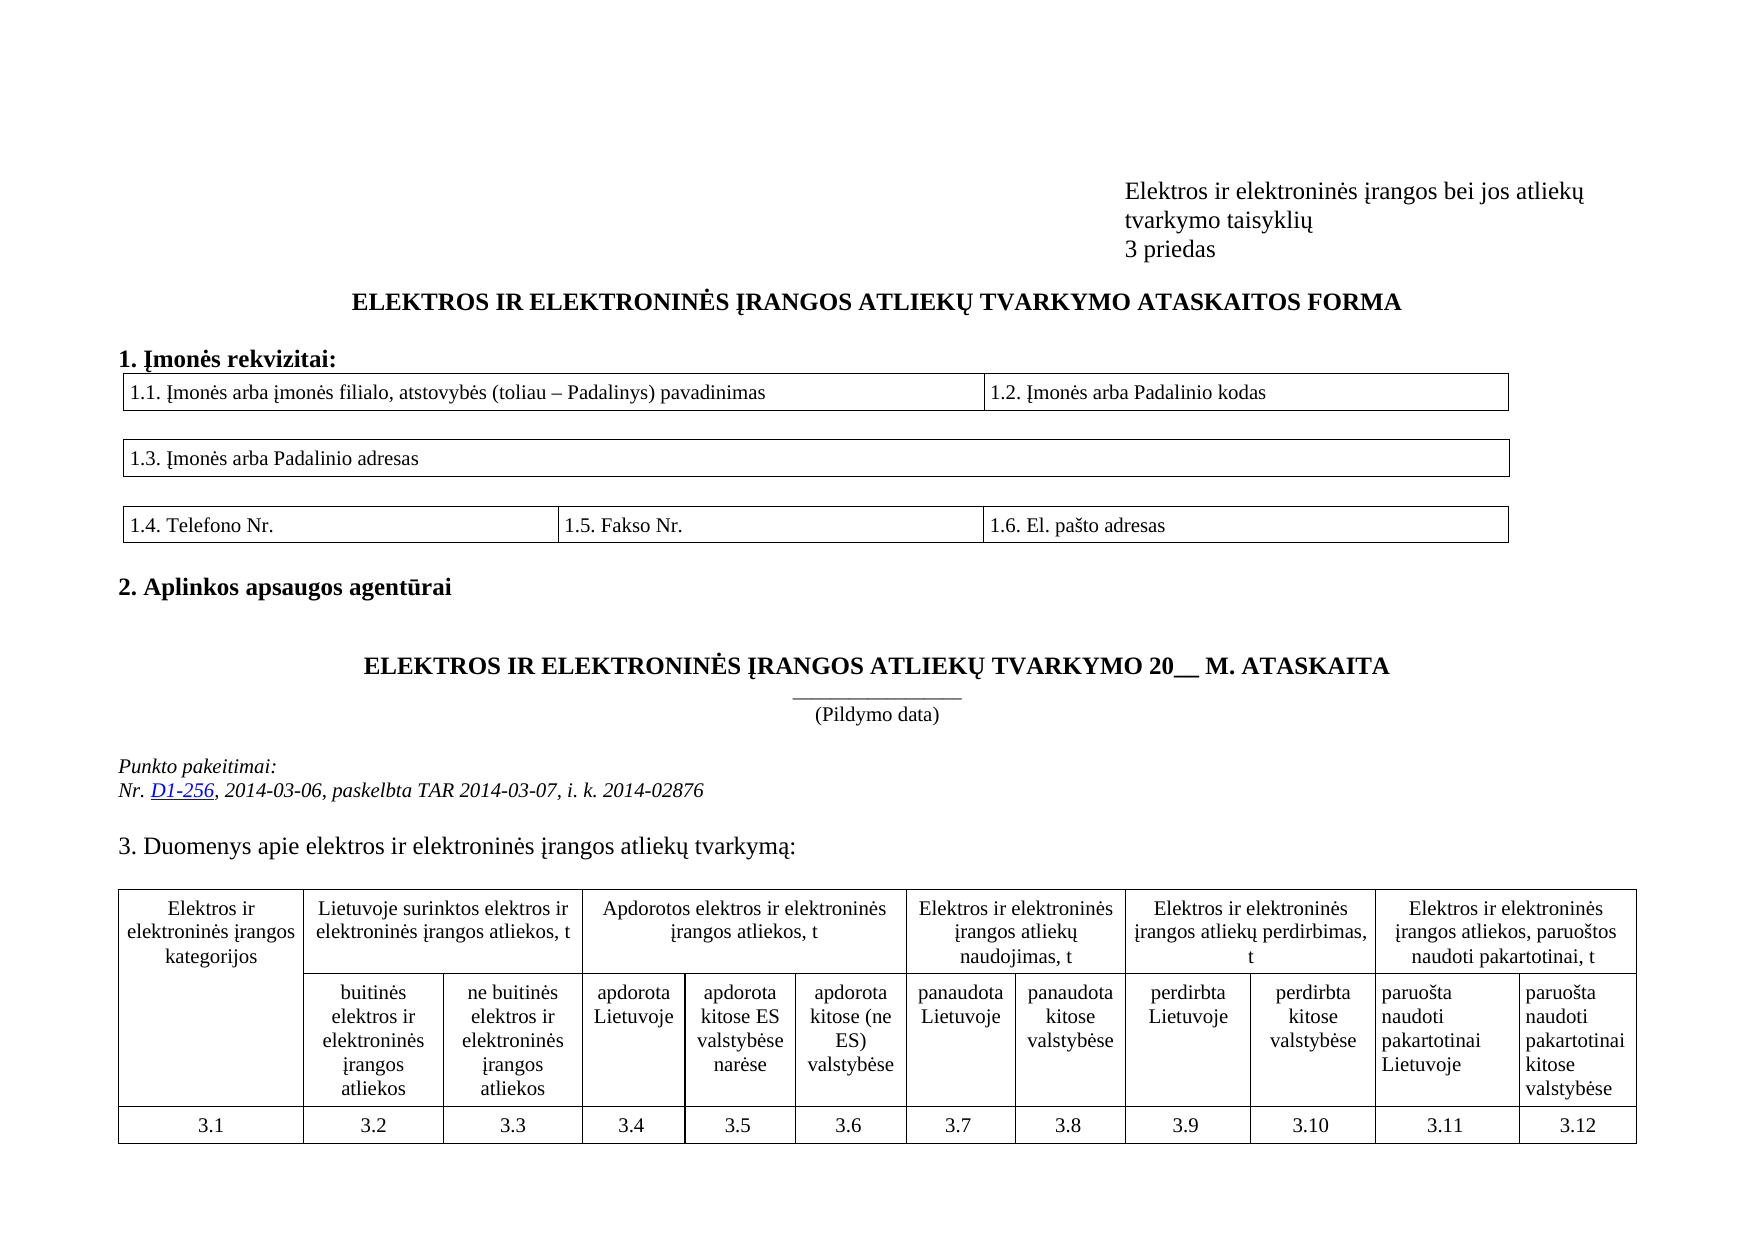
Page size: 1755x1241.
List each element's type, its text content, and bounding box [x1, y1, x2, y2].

table_cell 3.9 [1126, 1107, 1250, 1143]
text (Pildymo data) [118, 701, 1636, 726]
table_cell buitinės elektros ir elektroninės įrangos atliekos [304, 974, 443, 1106]
text Elektros ir elektroninės įrangos bei jos atliekų tvarkymo taisyklių [1124, 176, 1636, 234]
table_cell panaudota Lietuvoje [907, 974, 1015, 1106]
table_cell panaudota kitose valstybėse [1016, 974, 1125, 1106]
table_cell paruošta naudoti pakartotinai Lietuvoje [1376, 974, 1519, 1106]
table_cell apdorota kitose (ne ES) valstybėse [796, 974, 906, 1106]
table_cell perdirbta Lietuvoje [1126, 974, 1250, 1106]
text 2. Aplinkos apsaugos agentūrai [118, 572, 1636, 601]
table_cell 3.12 [1520, 1107, 1636, 1143]
table_header Lietuvoje surinktos elektros ir elektroninės įrangos atliekos, t [304, 890, 582, 973]
table_cell paruošta naudoti pakartotinai kitose valstybėse [1520, 974, 1636, 1106]
table_header Elektros ir elektroninės įrangos kategorijos [119, 890, 303, 1106]
table_cell 3.7 [907, 1107, 1015, 1143]
table_header 1.3. Įmonės arba Padalinio adresas [124, 440, 1509, 476]
text 3. Duomenys apie elektros ir elektroninės įrangos atliekų tvarkymą: [118, 831, 1636, 860]
text 3 priedas [1124, 234, 1636, 263]
text __________________ [118, 680, 1636, 701]
table_cell 3.6 [796, 1107, 906, 1143]
table_cell 3.1 [119, 1107, 303, 1143]
table_header 1.6. El. pašto adresas [984, 507, 1508, 542]
table_cell 3.5 [686, 1107, 795, 1143]
table_cell 3.11 [1376, 1107, 1519, 1143]
table_cell 3.2 [304, 1107, 443, 1143]
table_header 1.2. Įmonės arba Padalinio kodas [985, 374, 1508, 409]
text Punkto pakeitimai: [118, 754, 1636, 778]
text 1. Įmonės rekvizitai: [118, 344, 1636, 373]
text ELEKTROS IR ELEKTRONINĖS ĮRANGOS ATLIEKŲ TVARKYMO 20__ M. ATASKAITA [118, 651, 1636, 680]
table_header Elektros ir elektroninės įrangos atliekų perdirbimas, t [1126, 890, 1375, 973]
table_header Apdorotos elektros ir elektroninės įrangos atliekos, t [583, 890, 906, 973]
table_cell 3.3 [444, 1107, 582, 1143]
table_header 1.1. Įmonės arba įmonės filialo, atstovybės (toliau – Padalinys) pavadinimas [124, 374, 984, 409]
table_header 1.4. Telefono Nr. [124, 507, 558, 542]
table_cell 3.4 [583, 1107, 684, 1143]
table_header Elektros ir elektroninės įrangos atliekų naudojimas, t [907, 890, 1125, 973]
table_cell ne buitinės elektros ir elektroninės įrangos atliekos [444, 974, 582, 1106]
text Nr. D1-256, 2014-03-06, paskelbta TAR 2014-03-07, i. k. 2014-02876 [118, 778, 1636, 802]
table_header Elektros ir elektroninės įrangos atliekos, paruoštos naudoti pakartotinai, t [1376, 890, 1636, 973]
table_header 1.5. Fakso Nr. [559, 507, 983, 542]
table_cell apdorota kitose ES valstybėse narėse [686, 974, 795, 1106]
text ELEKTROS IR ELEKTRONINĖS ĮRANGOS ATLIEKŲ TVARKYMO ATASKAITOS FORMA [118, 287, 1636, 316]
table_cell perdirbta kitose valstybėse [1251, 974, 1375, 1106]
table_cell 3.8 [1016, 1107, 1125, 1143]
table_cell 3.10 [1251, 1107, 1375, 1143]
table_cell apdorota Lietuvoje [583, 974, 684, 1106]
